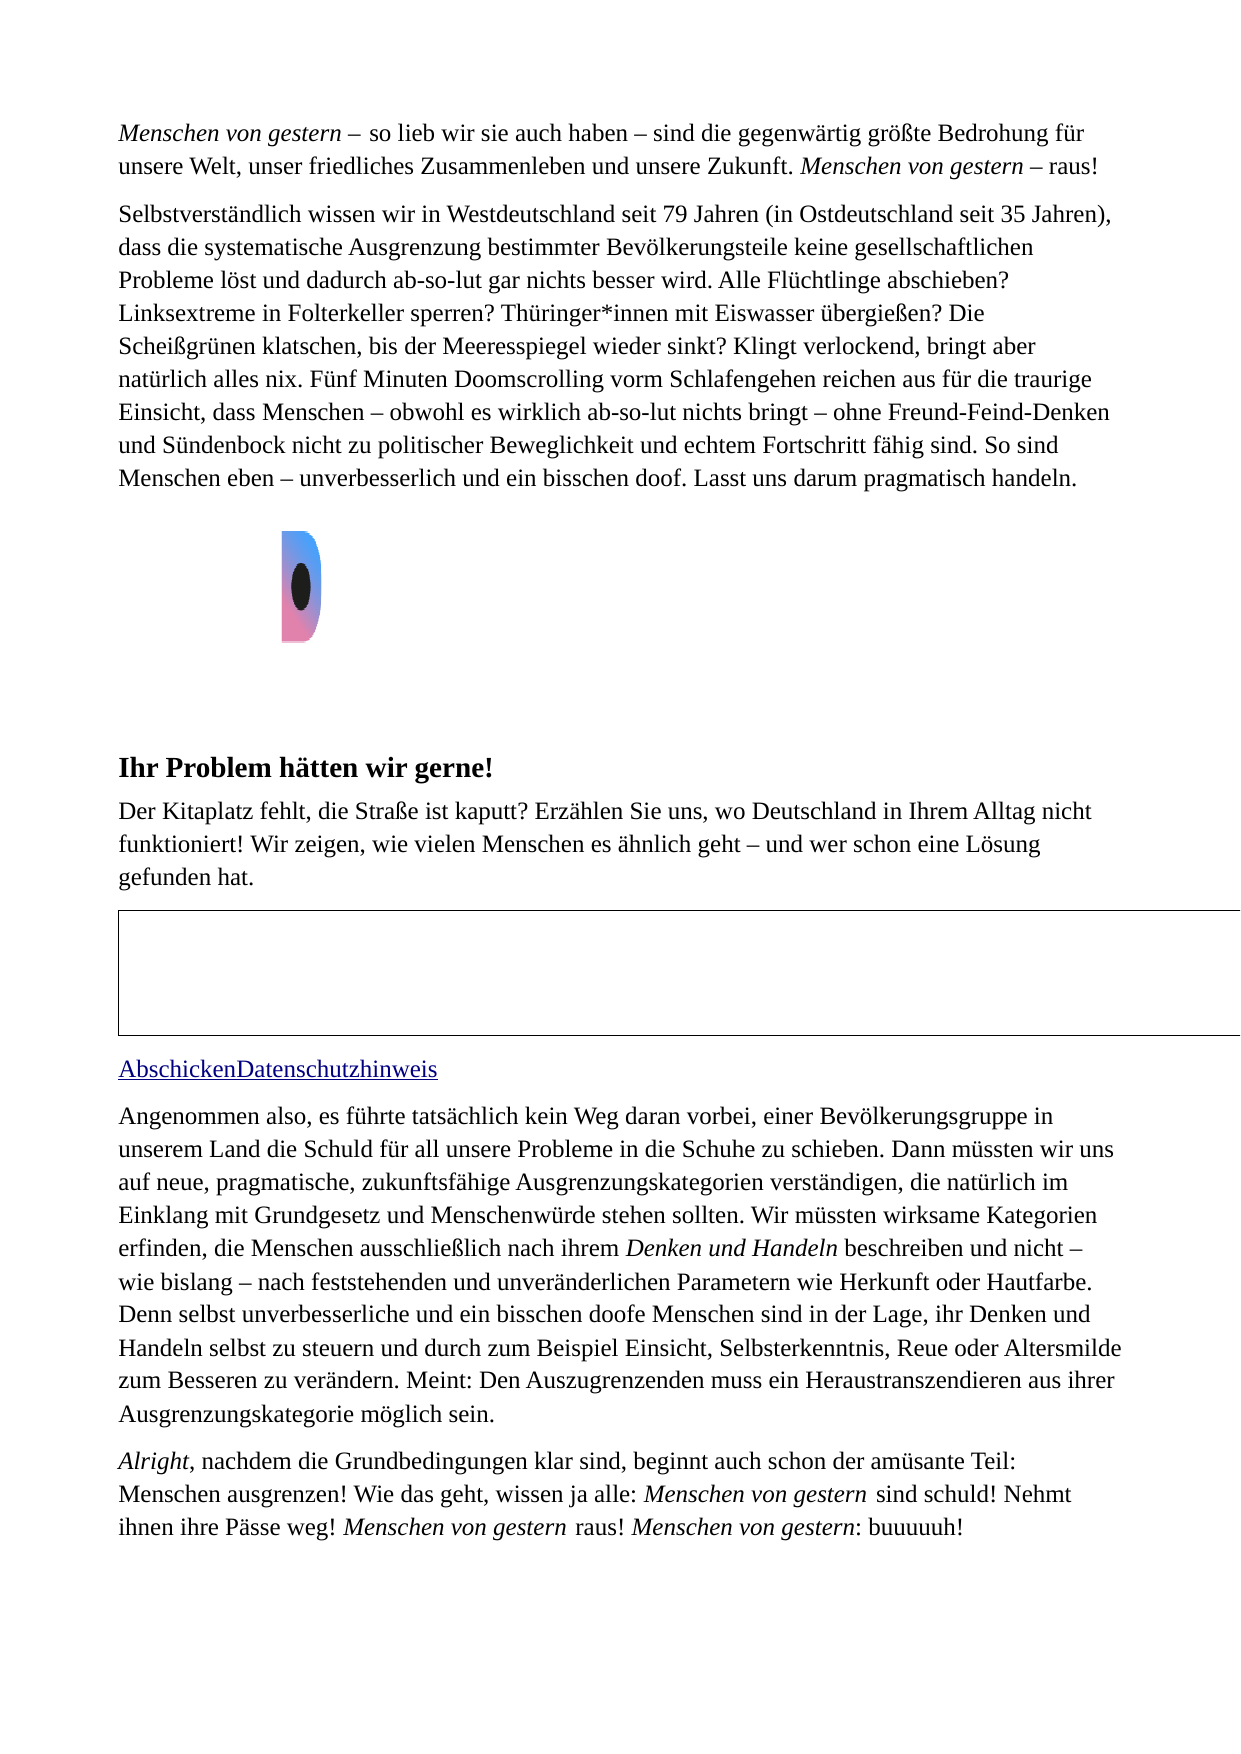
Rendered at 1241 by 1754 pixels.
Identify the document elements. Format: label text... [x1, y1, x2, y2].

text AbschickenDatenschutzhinweis [118, 1054, 1122, 1083]
picture [118, 510, 322, 717]
text Alright, nachdem die Grundbedingungen klar sind, beginnt auch schon der amüsante Teil: Menschen ausgrenzen! Wie das geht, wissen ja alle: Menschen von gestern sind schuld! Nehmt ihnen ihre Pässe weg! Menschen von gestern raus! Menschen von gestern: buuuuuh! [118, 1446, 1122, 1541]
text Angenommen also, es führte tatsächlich kein Weg daran vorbei, einer Bevölkerungsgruppe in unserem Land die Schuld für all unsere Probleme in die Schuhe zu schieben. Dann müssten wir uns auf neue, pragmatische, zukunftsfähige Ausgrenzungskategorien verständigen, die natürlich im Einklang mit Grundgesetz und Menschenwürde stehen sollten. Wir müssten wirksame Kategorien erfinden, die Menschen ausschließlich nach ihrem Denken und Handeln beschreiben und nicht – wie bislang – nach feststehenden und unveränderlichen Parametern wie Herkunft oder Hautfarbe. Denn selbst unverbesserliche und ein bisschen doofe Menschen sind in der Lage, ihr Denken und Handeln selbst zu steuern und durch zum Beispiel Einsicht, Selbsterkenntnis, Reue oder Altersmilde zum Besseren zu verändern. Meint: Den Auszugrenzenden muss ein Heraustranszendieren aus ihrer Ausgrenzungskategorie möglich sein. [118, 1101, 1122, 1427]
subtitle Ihr Problem hätten wir gerne! [118, 750, 1122, 784]
text Der Kitaplatz fehlt, die Straße ist kaputt? Erzählen Sie uns, wo Deutschland in Ihrem Alltag nicht funktioniert! Wir zeigen, wie vielen Menschen es ähnlich geht – und wer schon eine Lösung gefunden hat. [118, 796, 1122, 891]
text Selbstverständlich wissen wir in Westdeutschland seit 79 Jahren (in Ostdeutschland seit 35 Jahren), dass die systematische Ausgrenzung bestimmter Bevölkerungsteile keine gesellschaftlichen Probleme löst und dadurch ab-so-lut gar nichts besser wird. Alle Flüchtlinge abschieben? Linksextreme in Folterkeller sperren? Thüringer*innen mit Eiswasser übergießen? Die Scheißgrünen klatschen, bis der Meeresspiegel wieder sinkt? Klingt verlockend, bringt aber natürlich alles nix. Fünf Minuten Doomscrolling vorm Schlafengehen reichen aus für die traurige Einsicht, dass Menschen – obwohl es wirklich ab-so-lut nichts bringt – ohne Freund-Feind-Denken und Sündenbock nicht zu politischer Beweglichkeit und echtem Fortschritt fähig sind. So sind Menschen eben – unverbesserlich und ein bisschen doof. Lasst uns darum pragmatisch handeln. [118, 199, 1122, 492]
text Menschen von gestern – so lieb wir sie auch haben – sind die gegenwärtig größte Bedrohung für unsere Welt, unser friedliches Zusammenleben und unsere Zukunft. Menschen von gestern – raus! [118, 118, 1122, 180]
